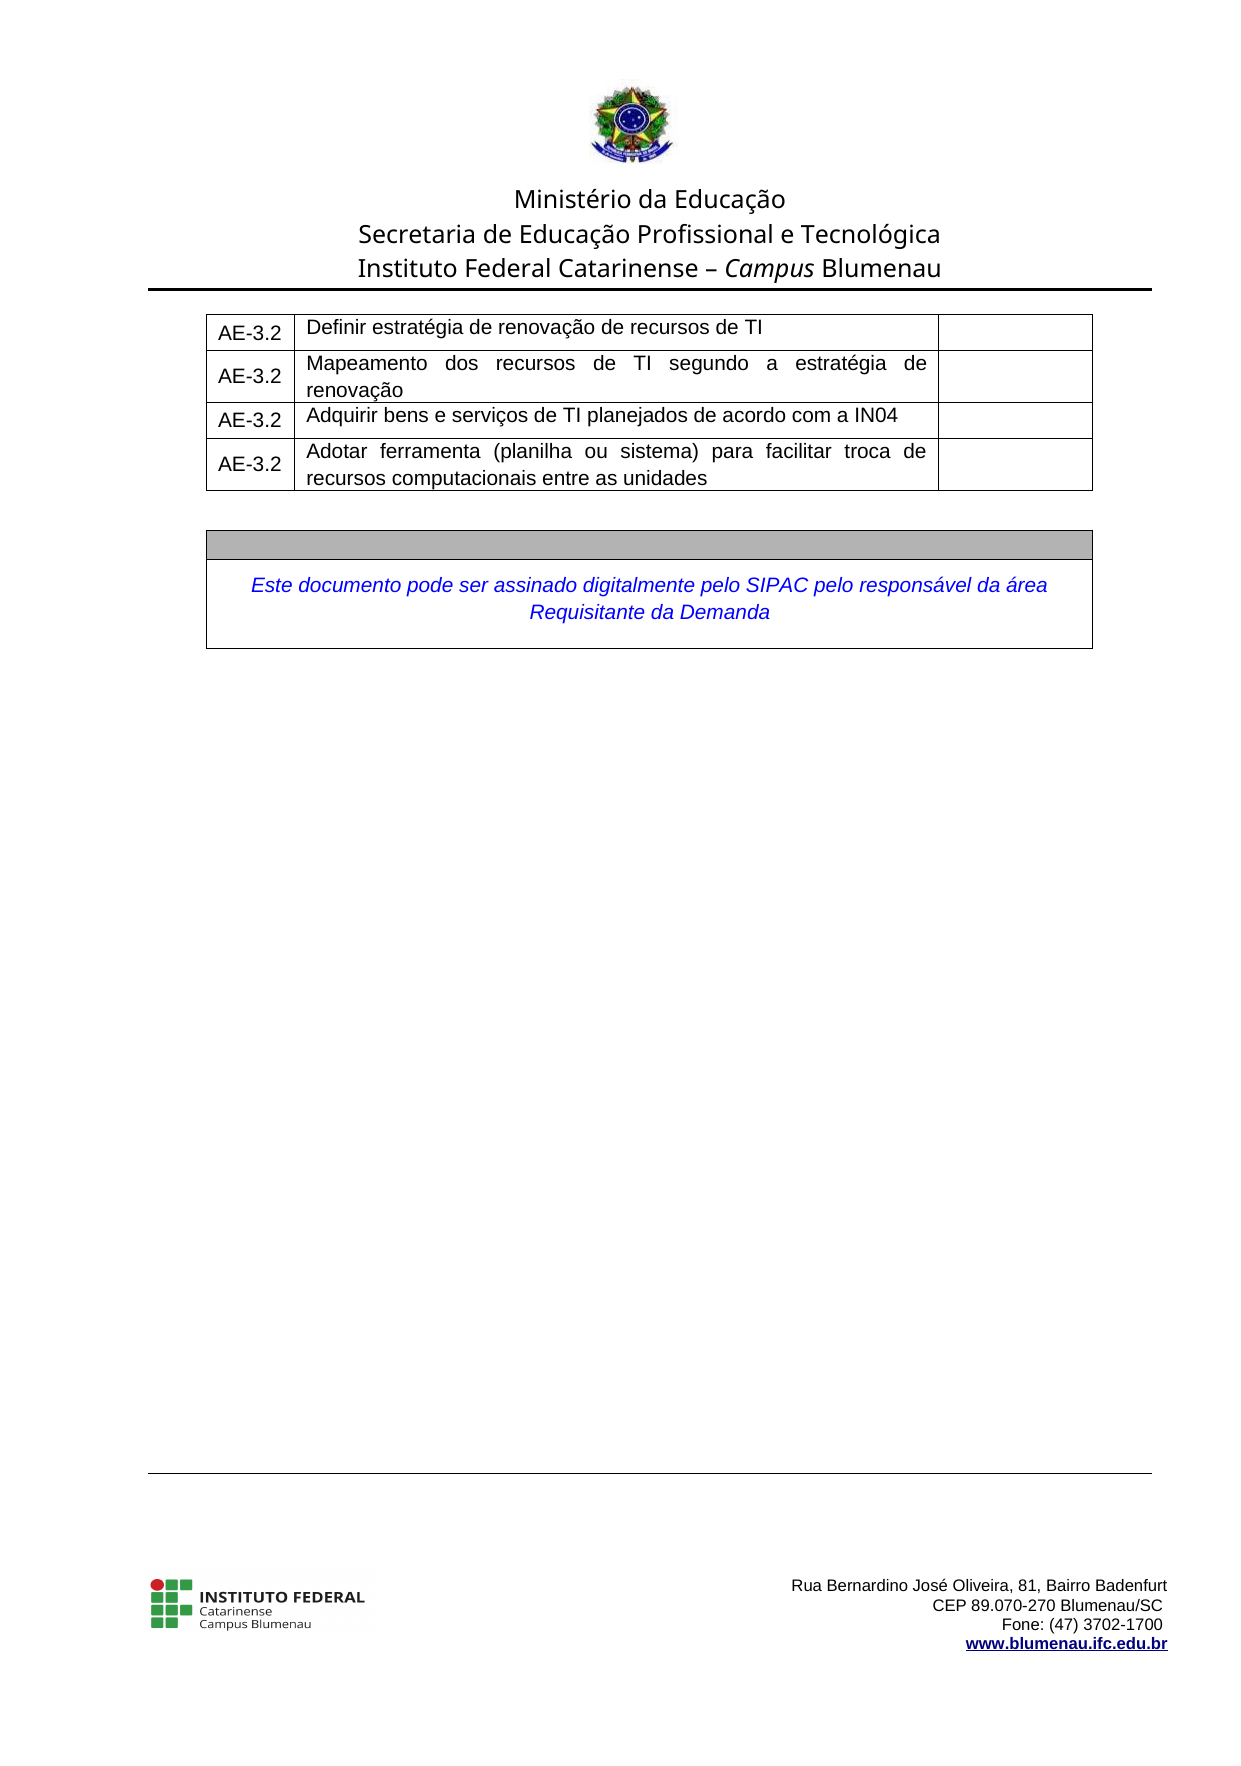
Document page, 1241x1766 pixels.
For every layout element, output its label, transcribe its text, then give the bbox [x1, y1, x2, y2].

picture [589, 79, 678, 164]
table_cell AE-3.2 [207, 351, 294, 402]
table_cell [939, 403, 1092, 437]
table_cell AE-3.2 [207, 315, 294, 349]
table_cell AE-3.2 [207, 439, 294, 490]
table_cell AE-3.2 [207, 403, 294, 437]
table_cell [939, 439, 1092, 490]
table_cell Adotar ferramenta (planilha ou sistema) para facilitar troca de recursos computacionais entre as unidades [295, 439, 938, 490]
table_cell Adquirir bens e serviços de TI planejados de acordo com a IN04 [295, 403, 938, 437]
table_cell Definir estratégia de renovação de recursos de TI [295, 315, 938, 349]
table_header [207, 531, 1092, 559]
table_cell [939, 315, 1092, 349]
picture [137, 1568, 377, 1638]
table_cell [939, 351, 1092, 402]
table_cell Mapeamento dos recursos de TI segundo a estratégia de renovação [295, 351, 938, 402]
table_cell Este documento pode ser assinado digitalmente pelo SIPAC pelo responsável da área Requisitante da Demanda [207, 560, 1092, 647]
